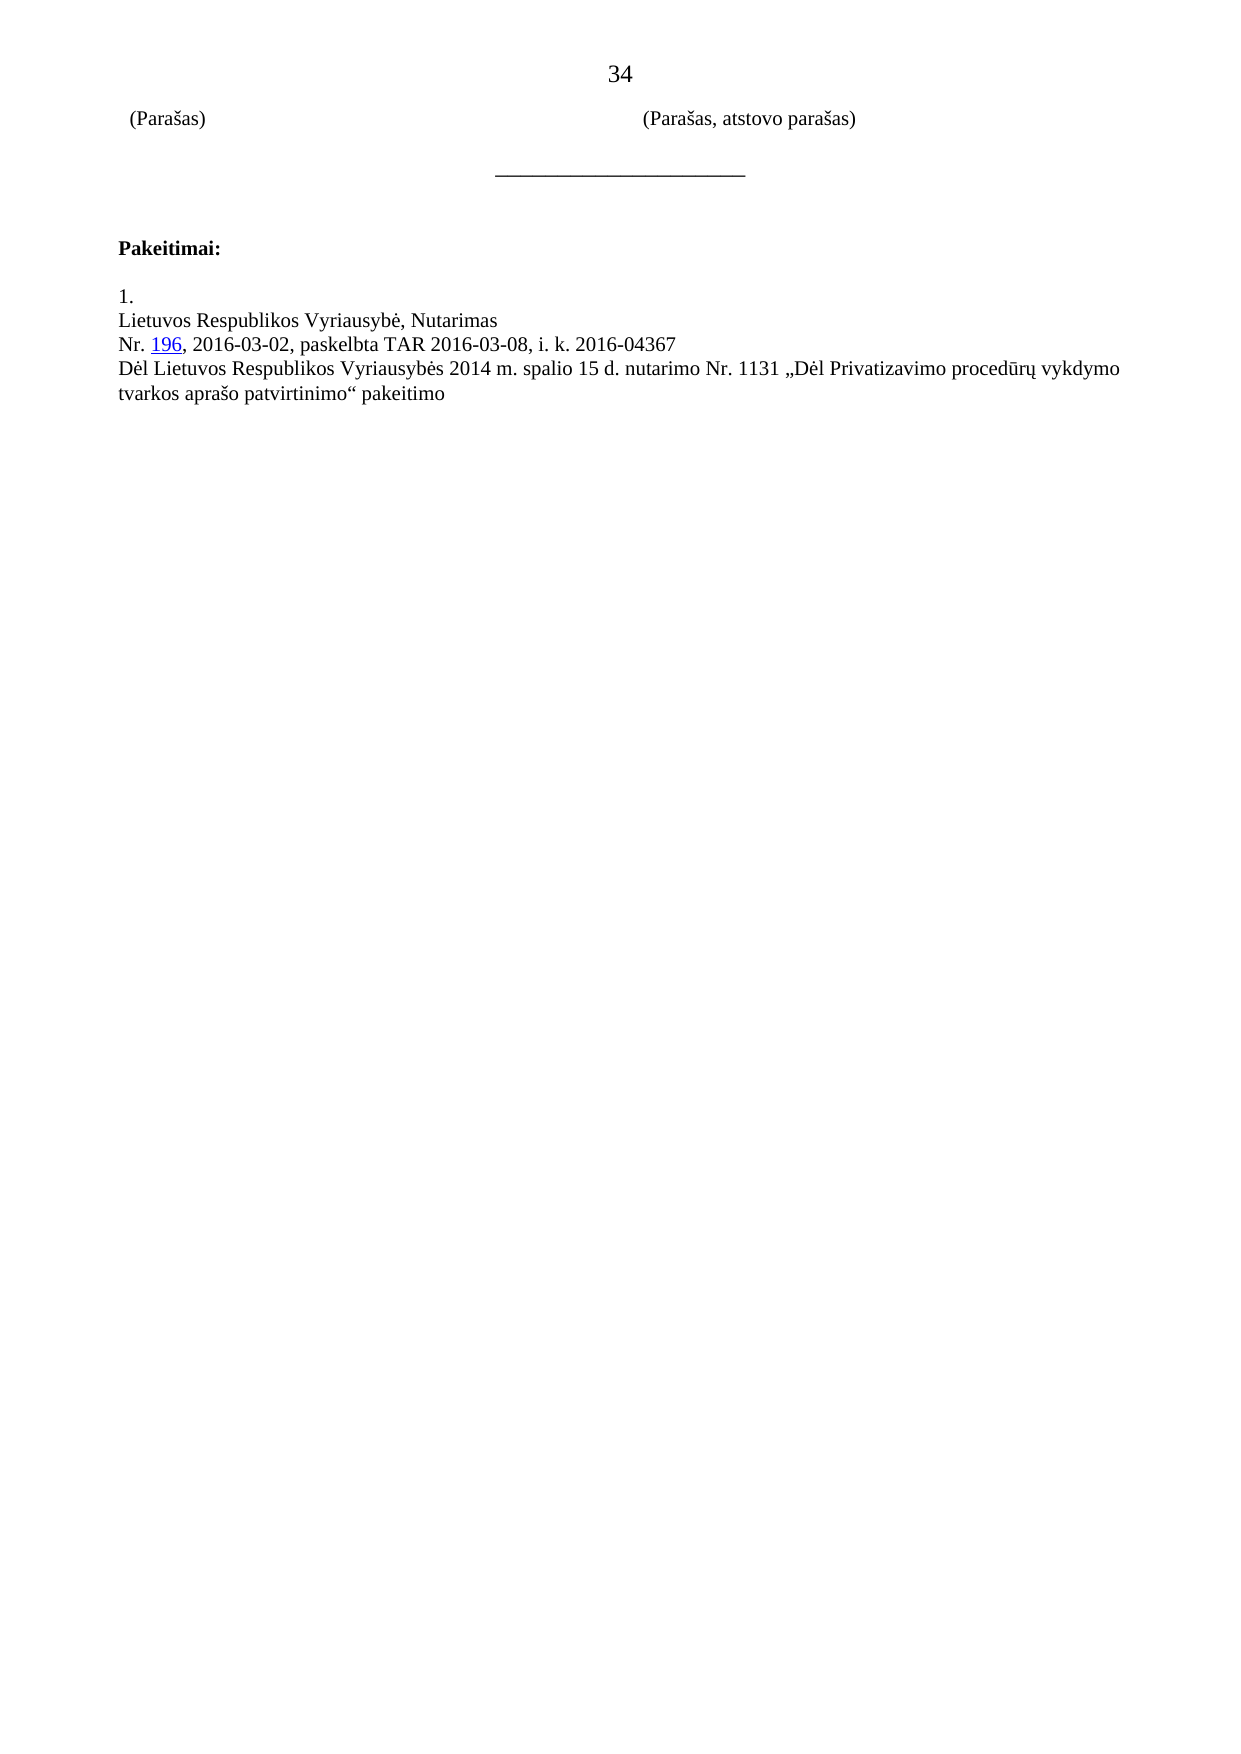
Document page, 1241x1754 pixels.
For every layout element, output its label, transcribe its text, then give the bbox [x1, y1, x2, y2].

text Dėl Lietuvos Respublikos Vyriausybės 2014 m. spalio 15 d. nutarimo Nr. 1131 „Dėl Privatizavimo procedūrų vykdymo tvarkos aprašo patvirtinimo“ pakeitimo [118, 356, 1122, 404]
table_cell (Parašas, atstovo parašas) [631, 106, 1144, 130]
text –––––––––––––––––––– [118, 159, 1122, 188]
text Pakeitimai: [118, 236, 1122, 260]
text Lietuvos Respublikos Vyriausybė, Nutarimas [118, 308, 1122, 332]
table_cell (Parašas) [118, 106, 631, 130]
text Nr. 196, 2016-03-02, paskelbta TAR 2016-03-08, i. k. 2016-04367 [118, 332, 1122, 356]
text 1. [118, 284, 1122, 308]
